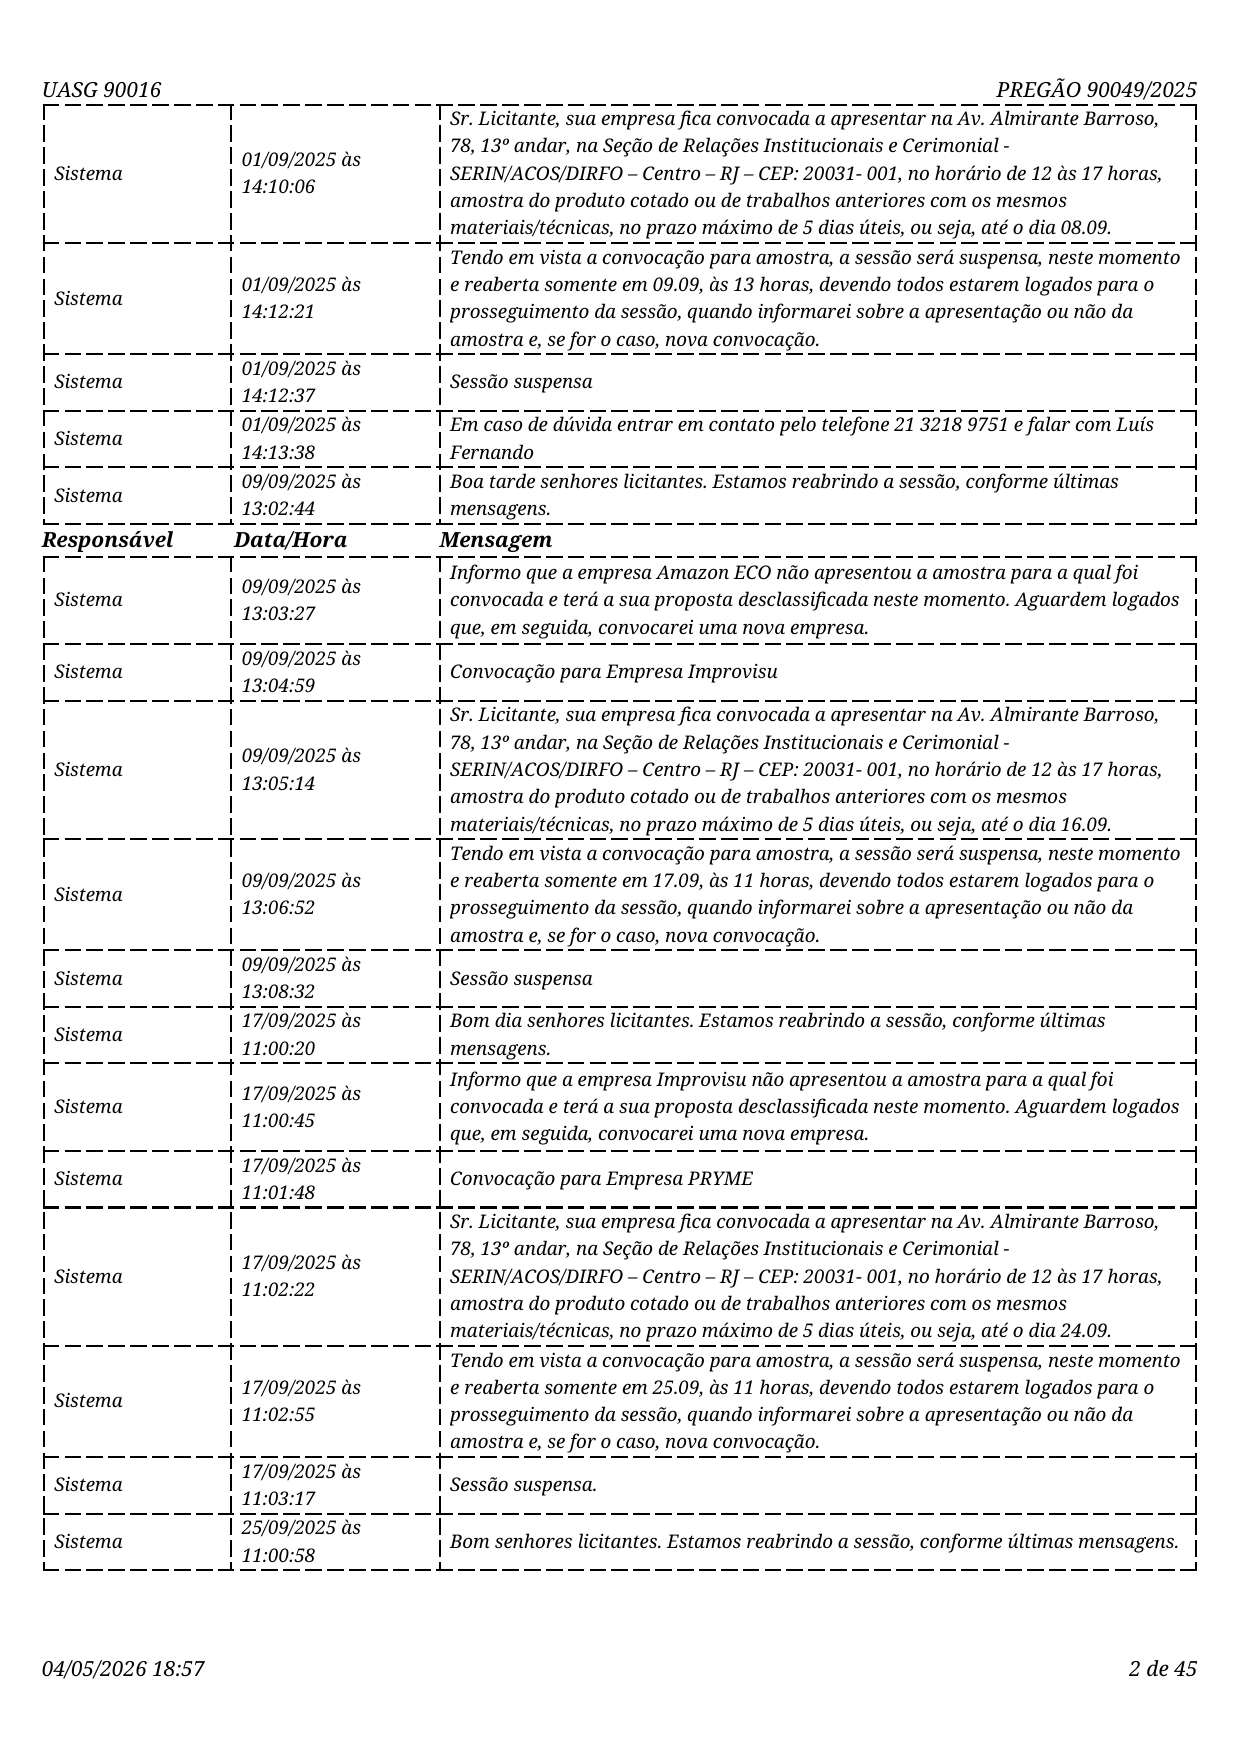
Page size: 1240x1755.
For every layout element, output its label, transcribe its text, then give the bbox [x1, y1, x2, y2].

table_cell Sistema [44, 700, 231, 838]
table_cell 09/09/2025 às 13:05:14 [231, 700, 439, 838]
table_cell Sistema [44, 1206, 231, 1345]
table_cell Sistema [44, 1062, 231, 1150]
table_cell 01/09/2025 às 14:12:21 [231, 242, 439, 353]
table_cell 17/09/2025 às 11:00:45 [231, 1062, 439, 1150]
table_cell 09/09/2025 às 13:02:44 [231, 466, 439, 523]
table_cell Sessão suspensa [440, 353, 1196, 409]
table_cell 17/09/2025 às 11:00:20 [231, 1006, 439, 1062]
table_cell Informo que a empresa Improvisu não apresentou a amostra para a qual foi convocada e terá a sua proposta desclassificada neste momento. Aguardem logados que, em seguida, convocarei uma nova empresa. [440, 1062, 1196, 1150]
table_cell 17/09/2025 às 11:02:22 [231, 1206, 439, 1345]
table_cell Boa tarde senhores licitantes. Estamos reabrindo a sessão, conforme últimas mensagens. [440, 466, 1196, 523]
table_cell Tendo em vista a convocação para amostra, a sessão será suspensa, neste momento e reaberta somente em 09.09, às 13 horas, devendo todos estarem logados para o prosseguimento da sessão, quando informarei sobre a apresentação ou não da amostra e, se for o caso, nova convocação. [440, 242, 1196, 353]
table_cell 09/09/2025 às 13:06:52 [231, 838, 439, 949]
table_cell Sr. Licitante, sua empresa fica convocada a apresentar na Av. Almirante Barroso, 78, 13º andar, na Seção de Relações Institucionais e Cerimonial - SERIN/ACOS/DIRFO – Centro – RJ – CEP: 20031- 001, no horário de 12 às 17 horas, amostra do produto cotado ou de trabalhos anteriores com os mesmos materiais/técnicas, no prazo máximo de 5 dias úteis, ou seja, até o dia 08.09. [440, 104, 1196, 242]
table_cell Sistema [44, 643, 231, 699]
table_cell Sistema [44, 1150, 231, 1206]
table_header Informo que a empresa Amazon ECO não apresentou a amostra para a qual foi convocada e terá a sua proposta desclassificada neste momento. Aguardem logados que, em seguida, convocarei uma nova empresa. [440, 556, 1196, 643]
table_cell 09/09/2025 às 13:08:32 [231, 949, 439, 1006]
table_cell Sistema [44, 410, 231, 466]
table_cell Sr. Licitante, sua empresa fica convocada a apresentar na Av. Almirante Barroso, 78, 13º andar, na Seção de Relações Institucionais e Cerimonial - SERIN/ACOS/DIRFO – Centro – RJ – CEP: 20031- 001, no horário de 12 às 17 horas, amostra do produto cotado ou de trabalhos anteriores com os mesmos materiais/técnicas, no prazo máximo de 5 dias úteis, ou seja, até o dia 16.09. [440, 700, 1196, 838]
table_cell 01/09/2025 às 14:10:06 [231, 104, 439, 242]
table_cell 25/09/2025 às 11:00:58 [231, 1513, 439, 1569]
table_cell Bom senhores licitantes. Estamos reabrindo a sessão, conforme últimas mensagens. [440, 1513, 1196, 1569]
table_cell 09/09/2025 às 13:04:59 [231, 643, 439, 699]
table_cell 01/09/2025 às 14:13:38 [231, 410, 439, 466]
table_cell Sistema [44, 1006, 231, 1062]
table_cell Sistema [44, 104, 231, 242]
table_cell Convocação para Empresa Improvisu [440, 643, 1196, 699]
table_cell Sistema [44, 1345, 231, 1456]
table_cell Em caso de dúvida entrar em contato pelo telefone 21 3218 9751 e falar com Luís Fernando [440, 410, 1196, 466]
table_cell Sistema [44, 1456, 231, 1512]
table_cell Sistema [44, 242, 231, 353]
table_cell Bom dia senhores licitantes. Estamos reabrindo a sessão, conforme últimas mensagens. [440, 1006, 1196, 1062]
table_cell Sistema [44, 1513, 231, 1569]
table_cell 01/09/2025 às 14:12:37 [231, 353, 439, 409]
table_cell Sessão suspensa. [440, 1456, 1196, 1512]
table_cell Sessão suspensa [440, 949, 1196, 1006]
table_cell Sr. Licitante, sua empresa fica convocada a apresentar na Av. Almirante Barroso, 78, 13º andar, na Seção de Relações Institucionais e Cerimonial - SERIN/ACOS/DIRFO – Centro – RJ – CEP: 20031- 001, no horário de 12 às 17 horas, amostra do produto cotado ou de trabalhos anteriores com os mesmos materiais/técnicas, no prazo máximo de 5 dias úteis, ou seja, até o dia 24.09. [440, 1206, 1196, 1345]
table_cell Tendo em vista a convocação para amostra, a sessão será suspensa, neste momento e reaberta somente em 25.09, às 11 horas, devendo todos estarem logados para o prosseguimento da sessão, quando informarei sobre a apresentação ou não da amostra e, se for o caso, nova convocação. [440, 1345, 1196, 1456]
table_cell 17/09/2025 às 11:02:55 [231, 1345, 439, 1456]
table_header Sistema [44, 556, 231, 643]
table_cell Convocação para Empresa PRYME [440, 1150, 1196, 1206]
table_cell Sistema [44, 466, 231, 523]
text Responsável Data/Hora Mensagem [42, 525, 1200, 553]
table_cell 17/09/2025 às 11:03:17 [231, 1456, 439, 1512]
table_cell Sistema [44, 949, 231, 1006]
table_header 09/09/2025 às 13:03:27 [231, 556, 439, 643]
table_cell Sistema [44, 838, 231, 949]
table_cell 17/09/2025 às 11:01:48 [231, 1150, 439, 1206]
table_cell Tendo em vista a convocação para amostra, a sessão será suspensa, neste momento e reaberta somente em 17.09, às 11 horas, devendo todos estarem logados para o prosseguimento da sessão, quando informarei sobre a apresentação ou não da amostra e, se for o caso, nova convocação. [440, 838, 1196, 949]
table_cell Sistema [44, 353, 231, 409]
